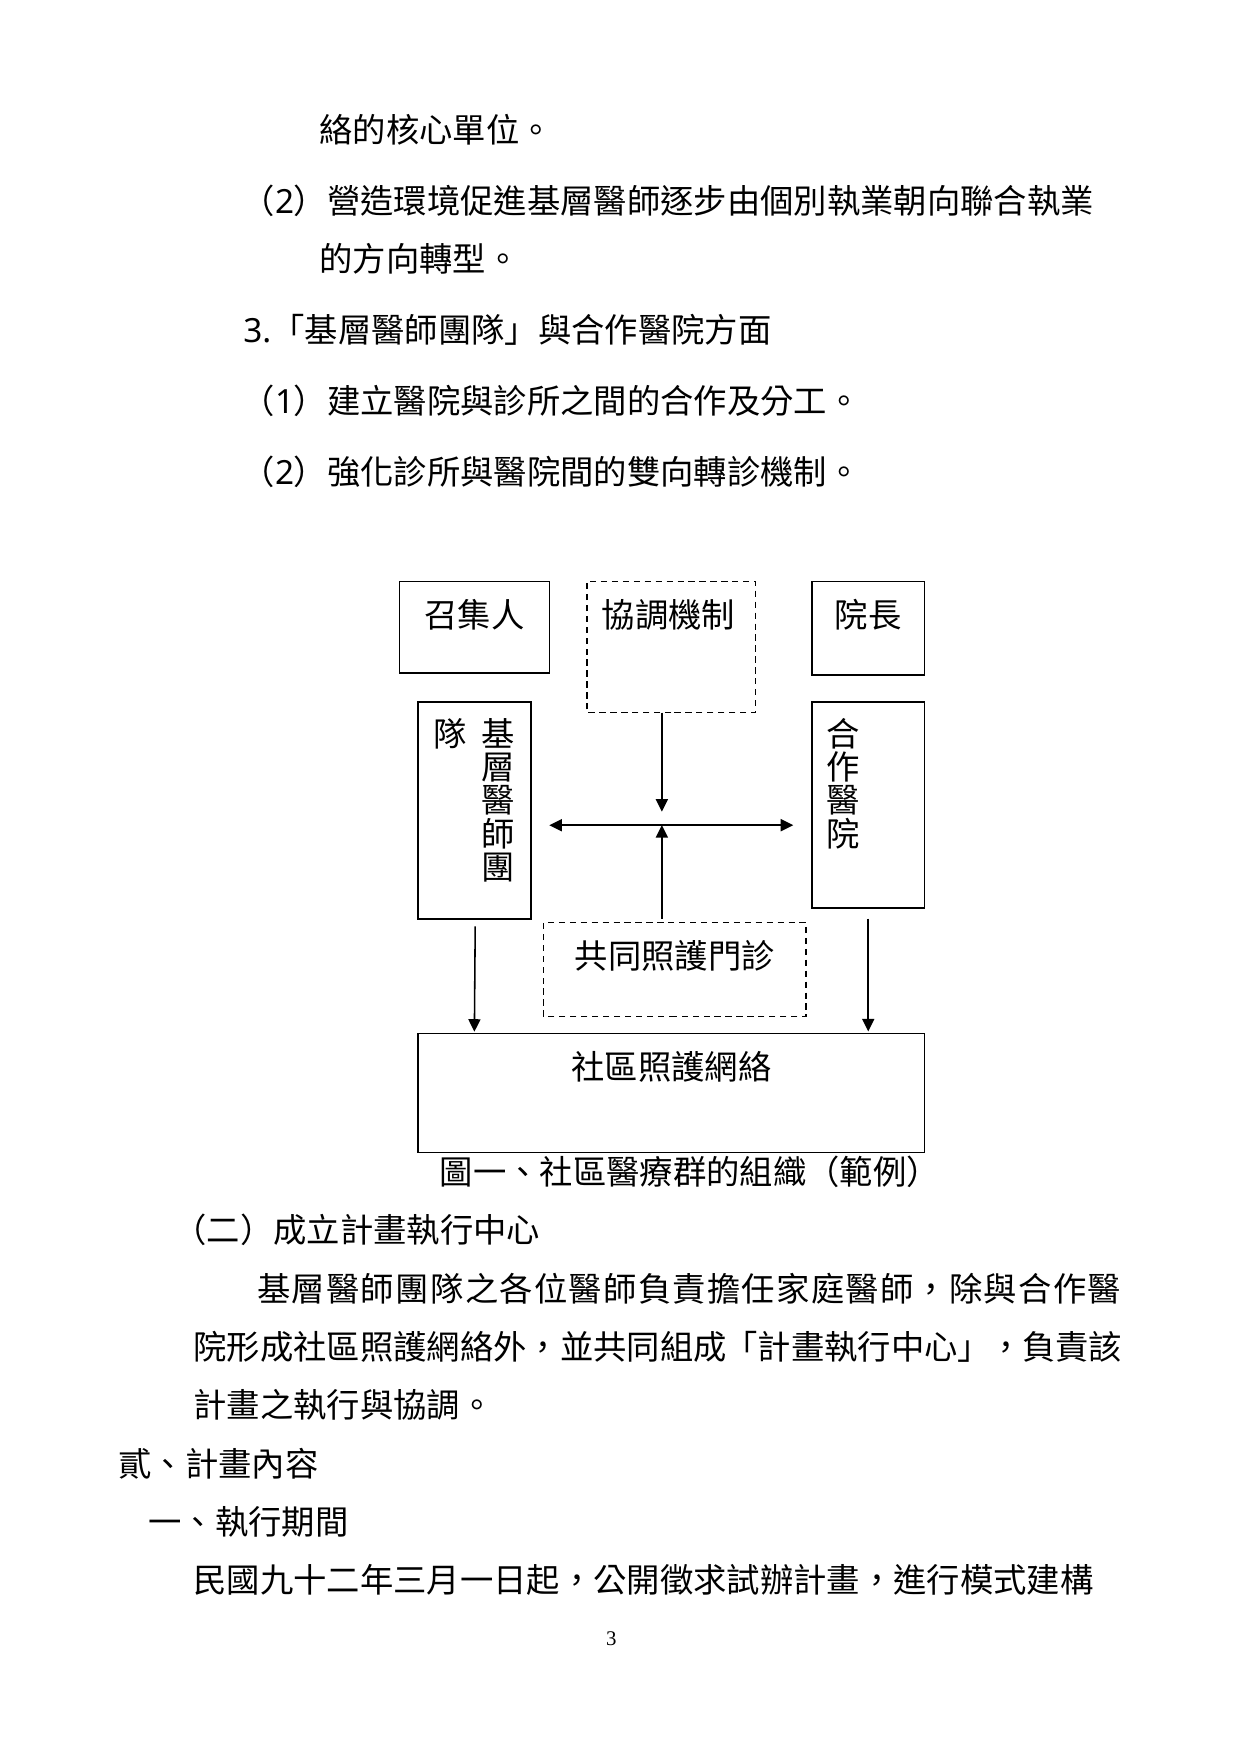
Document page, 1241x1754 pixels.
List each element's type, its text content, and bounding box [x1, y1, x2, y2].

text （2）強化診所與醫院間的雙向轉診機制。 [241, 438, 1122, 496]
text （2）營造環境促進基層醫師逐步由個別執業朝向聯合執業的方向轉型。 [241, 167, 1122, 283]
text （1）建立醫院與診所之間的合作及分工。 [241, 367, 1122, 425]
text 貳、計畫內容 [118, 1429, 1122, 1488]
text 3.「基層醫師團隊」與合作醫院方面 [243, 296, 1122, 354]
text 圖一、社區醫療群的組織（範例） [193, 1138, 1122, 1196]
text 民國九十二年三月一日起，公開徵求試辦計畫，進行模式建構 [193, 1546, 1122, 1604]
text 絡的核心單位。 [241, 96, 1122, 154]
text （二）成立計畫執行中心 [173, 1196, 1122, 1254]
text 一、執行期間 [148, 1488, 1122, 1546]
text 基層醫師團隊之各位醫師負責擔任家庭醫師，除與合作醫院形成社區照護網絡外，並共同組成「計畫執行中心」，負責該計畫之執行與協調。 [193, 1254, 1122, 1429]
